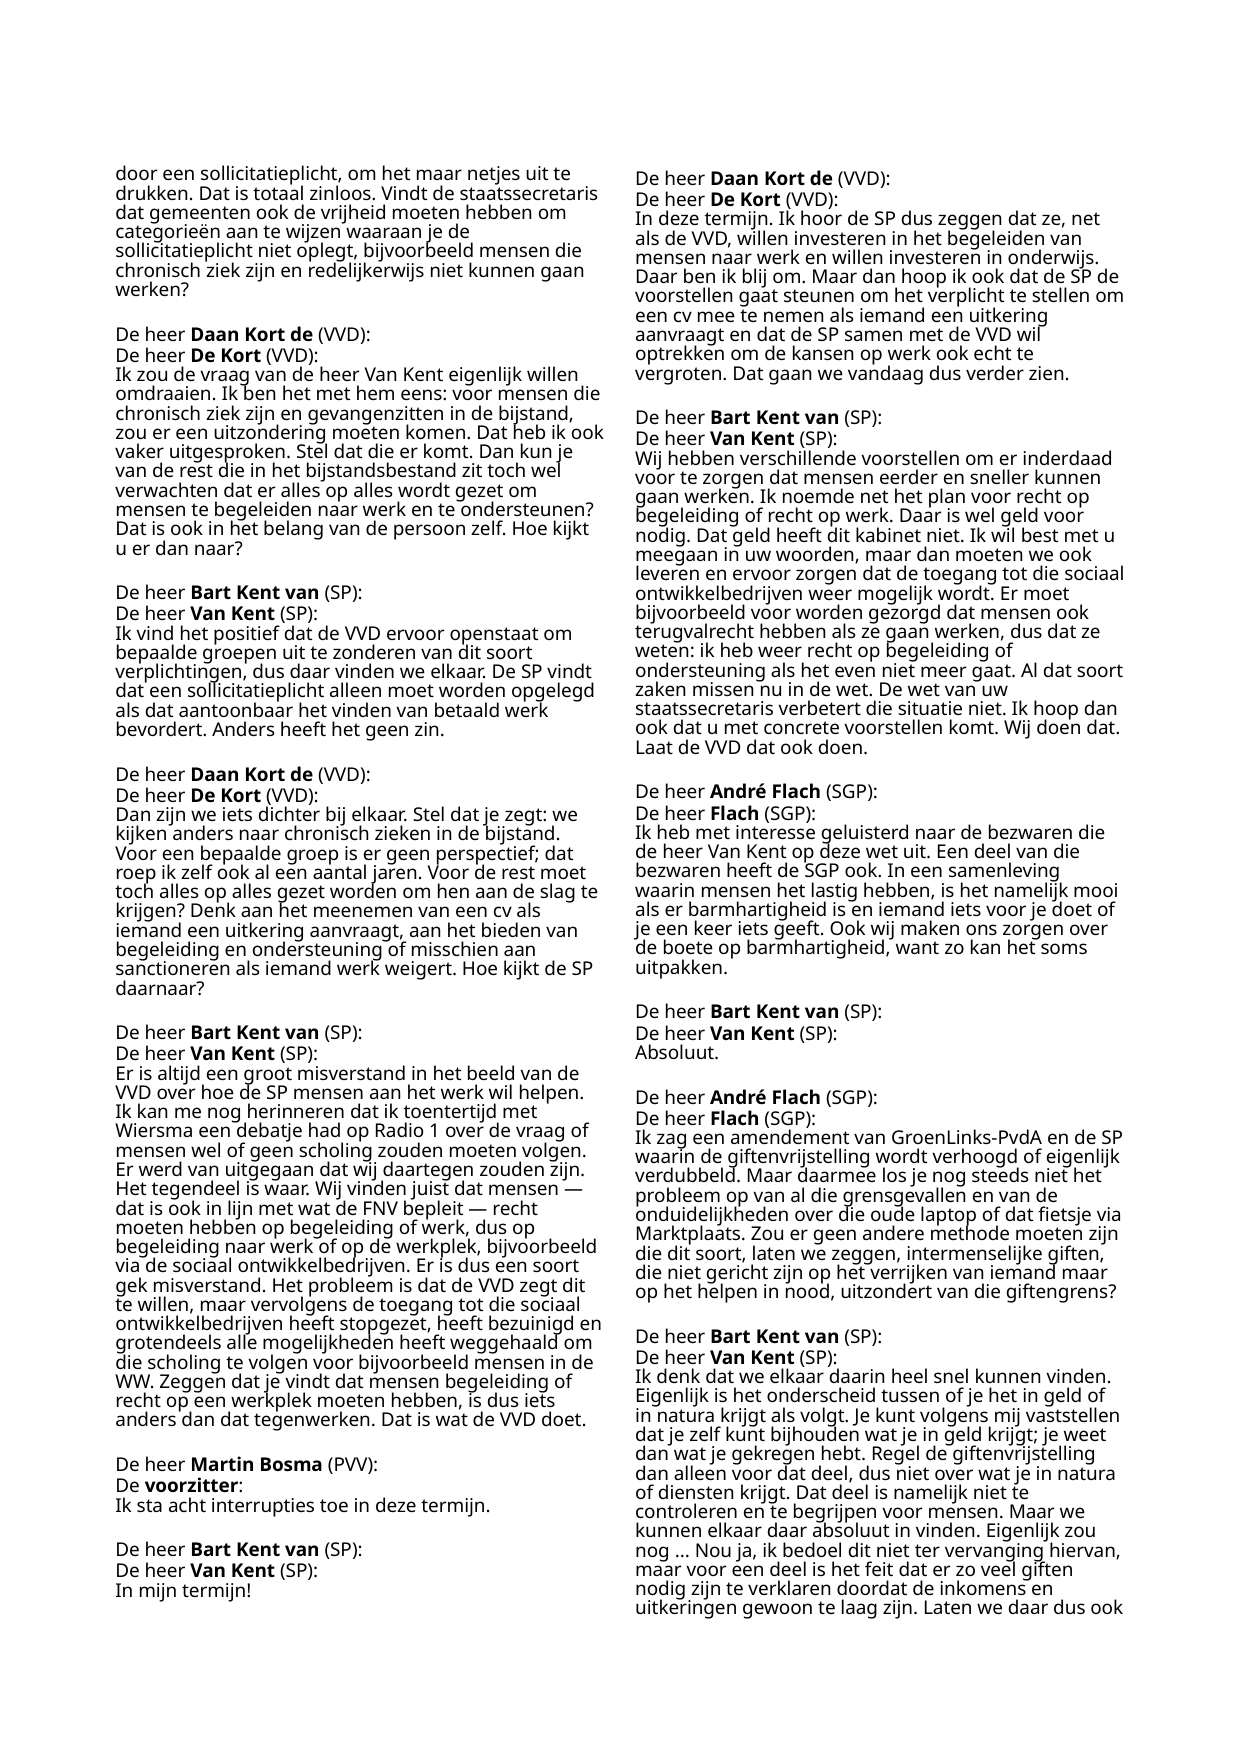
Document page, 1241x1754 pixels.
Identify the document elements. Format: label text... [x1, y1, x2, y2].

text De heer Bart Kent van (SP): [635, 1323, 1125, 1349]
text De heer Van Kent (SP): [635, 1349, 1125, 1368]
text De heer Bart Kent van (SP): [115, 579, 605, 605]
text De heer Van Kent (SP): [635, 430, 1125, 449]
text Wij hebben verschillende voorstellen om er inderdaad voor te zorgen dat mensen eerder en sneller kunnen gaan werken. Ik noemde net het plan voor recht op begeleiding of recht op werk. Daar is wel geld voor nodig. Dat geld heeft dit kabinet niet. Ik wil best met u meegaan in uw woorden, maar dan moeten we ook leveren en ervoor zorgen dat de toegang tot die sociaal ontwikkelbedrijven weer mogelijk wordt. Er moet bijvoorbeeld voor worden gezorgd dat mensen ook terugvalrecht hebben als ze gaan werken, dus dat ze weten: ik heb weer recht op begeleiding of ondersteuning als het even niet meer gaat. Al dat soort zaken missen nu in de wet. De wet van uw staatssecretaris verbetert die situatie niet. Ik hoop dan ook dat u met concrete voorstellen komt. Wij doen dat. Laat de VVD dat ook doen. [635, 449, 1125, 758]
text De heer Bart Kent van (SP): [115, 1019, 605, 1045]
text De heer De Kort (VVD): [115, 347, 605, 366]
text De heer André Flach (SGP): [635, 1084, 1125, 1109]
text De heer De Kort (VVD): [635, 191, 1125, 210]
text In deze termijn. Ik hoor de SP dus zeggen dat ze, net als de VVD, willen investeren in het begeleiden van mensen naar werk en willen investeren in onderwijs. Daar ben ik blij om. Maar dan hoop ik ook dat de SP de voorstellen gaat steunen om het verplicht te stellen om een cv mee te nemen als iemand een uitkering aanvraagt en dat de SP samen met de VVD wil optrekken om de kansen op werk ook echt te vergroten. Dat gaan we vandaag dus verder zien. [635, 210, 1125, 384]
text Ik sta acht interrupties toe in deze termijn. [115, 1497, 605, 1516]
text Ik zou de vraag van de heer Van Kent eigenlijk willen omdraaien. Ik ben het met hem eens: voor mensen die chronisch ziek zijn en gevangenzitten in de bijstand, zou er een uitzondering moeten komen. Dat heb ik ook vaker uitgesproken. Stel dat die er komt. Dan kun je van de rest die in het bijstandsbestand zit toch wel verwachten dat er alles op alles wordt gezet om mensen te begeleiden naar werk en te ondersteunen? Dat is ook in het belang van de persoon zelf. Hoe kijkt u er dan naar? [115, 366, 605, 559]
text Ik denk dat we elkaar daarin heel snel kunnen vinden. Eigenlijk is het onderscheid tussen of je het in geld of in natura krijgt als volgt. Je kunt volgens mij vaststellen dat je zelf kunt bijhouden wat je in geld krijgt; je weet dan wat je gekregen hebt. Regel de giftenvrijstelling dan alleen voor dat deel, dus niet over wat je in natura of diensten krijgt. Dat deel is namelijk niet te controleren en te begrijpen voor mensen. Maar we kunnen elkaar daar absoluut in vinden. Eigenlijk zou nog ... Nou ja, ik bedoel dit niet ter vervanging hiervan, maar voor een deel is het feit dat er zo veel giften nodig zijn te verklaren doordat de inkomens en uitkeringen gewoon te laag zijn. Laten we daar dus ook [635, 1368, 1125, 1619]
text In mijn termijn! [115, 1582, 605, 1601]
text door een sollicitatieplicht, om het maar netjes uit te drukken. Dat is totaal zinloos. Vindt de staatssecretaris dat gemeenten ook de vrijheid moeten hebben om categorieën aan te wijzen waaraan je de sollicitatieplicht niet oplegt, bijvoorbeeld mensen die chronisch ziek zijn en redelijkerwijs niet kunnen gaan werken? [115, 165, 605, 300]
text De heer Flach (SGP): [635, 804, 1125, 824]
text Absoluut. [635, 1044, 1125, 1063]
text Ik zag een amendement van GroenLinks-PvdA en de SP waarin de giftenvrijstelling wordt verhoogd of eigenlijk verdubbeld. Maar daarmee los je nog steeds niet het probleem op van al die grensgevallen en van de onduidelijkheden over die oude laptop of dat fietsje via Marktplaats. Zou er geen andere methode moeten zijn die dit soort, laten we zeggen, intermenselijke giften, die niet gericht zijn op het verrijken van iemand maar op het helpen in nood, uitzondert van die giftengrens? [635, 1129, 1125, 1302]
text De heer Van Kent (SP): [115, 605, 605, 624]
text De voorzitter: [115, 1477, 605, 1497]
text De heer Daan Kort de (VVD): [115, 761, 605, 787]
text Ik heb met interesse geluisterd naar de bezwaren die de heer Van Kent op deze wet uit. Een deel van die bezwaren heeft de SGP ook. In een samenleving waarin mensen het lastig hebben, is het namelijk mooi als er barmhartigheid is en iemand iets voor je doet of je een keer iets geeft. Ook wij maken ons zorgen over de boete op barmhartigheid, want zo kan het soms uitpakken. [635, 824, 1125, 978]
text Ik vind het positief dat de VVD ervoor openstaat om bepaalde groepen uit te zonderen van dit soort verplichtingen, dus daar vinden we elkaar. De SP vindt dat een sollicitatieplicht alleen moet worden opgelegd als dat aantoonbaar het vinden van betaald werk bevordert. Anders heeft het geen zin. [115, 624, 605, 740]
text Dan zijn we iets dichter bij elkaar. Stel dat je zegt: we kijken anders naar chronisch zieken in de bijstand. Voor een bepaalde groep is er geen perspectief; dat roep ik zelf ook al een aantal jaren. Voor de rest moet toch alles op alles gezet worden om hen aan de slag te krijgen? Denk aan het meenemen van een cv als iemand een uitkering aanvraagt, aan het bieden van begeleiding en ondersteuning of misschien aan sanctioneren als iemand werk weigert. Hoe kijkt de SP daarnaar? [115, 806, 605, 999]
text De heer Van Kent (SP): [115, 1562, 605, 1582]
text De heer Martin Bosma (PVV): [115, 1452, 605, 1477]
text De heer Flach (SGP): [635, 1109, 1125, 1129]
text De heer Bart Kent van (SP): [635, 404, 1125, 430]
text De heer Van Kent (SP): [115, 1045, 605, 1064]
text De heer Van Kent (SP): [635, 1024, 1125, 1044]
text De heer Bart Kent van (SP): [635, 999, 1125, 1024]
text De heer Daan Kort de (VVD): [635, 165, 1125, 191]
text De heer Daan Kort de (VVD): [115, 321, 605, 347]
text De heer André Flach (SGP): [635, 779, 1125, 804]
text De heer Bart Kent van (SP): [115, 1537, 605, 1562]
text Er is altijd een groot misverstand in het beeld van de VVD over hoe de SP mensen aan het werk wil helpen. Ik kan me nog herinneren dat ik toentertijd met Wiersma een debatje had op Radio 1 over de vraag of mensen wel of geen scholing zouden moeten volgen. Er werd van uitgegaan dat wij daartegen zouden zijn. Het tegendeel is waar. Wij vinden juist dat mensen — dat is ook in lijn met wat de FNV bepleit — recht moeten hebben op begeleiding of werk, dus op begeleiding naar werk of op de werkplek, bijvoorbeeld via de sociaal ontwikkelbedrijven. Er is dus een soort gek misverstand. Het probleem is dat de VVD zegt dit te willen, maar vervolgens de toegang tot die sociaal ontwikkelbedrijven heeft stopgezet, heeft bezuinigd en grotendeels alle mogelijkheden heeft weggehaald om die scholing te volgen voor bijvoorbeeld mensen in de WW. Zeggen dat je vindt dat mensen begeleiding of recht op een werkplek moeten hebben, is dus iets anders dan dat tegenwerken. Dat is wat de VVD doet. [115, 1064, 605, 1431]
text De heer De Kort (VVD): [115, 787, 605, 806]
